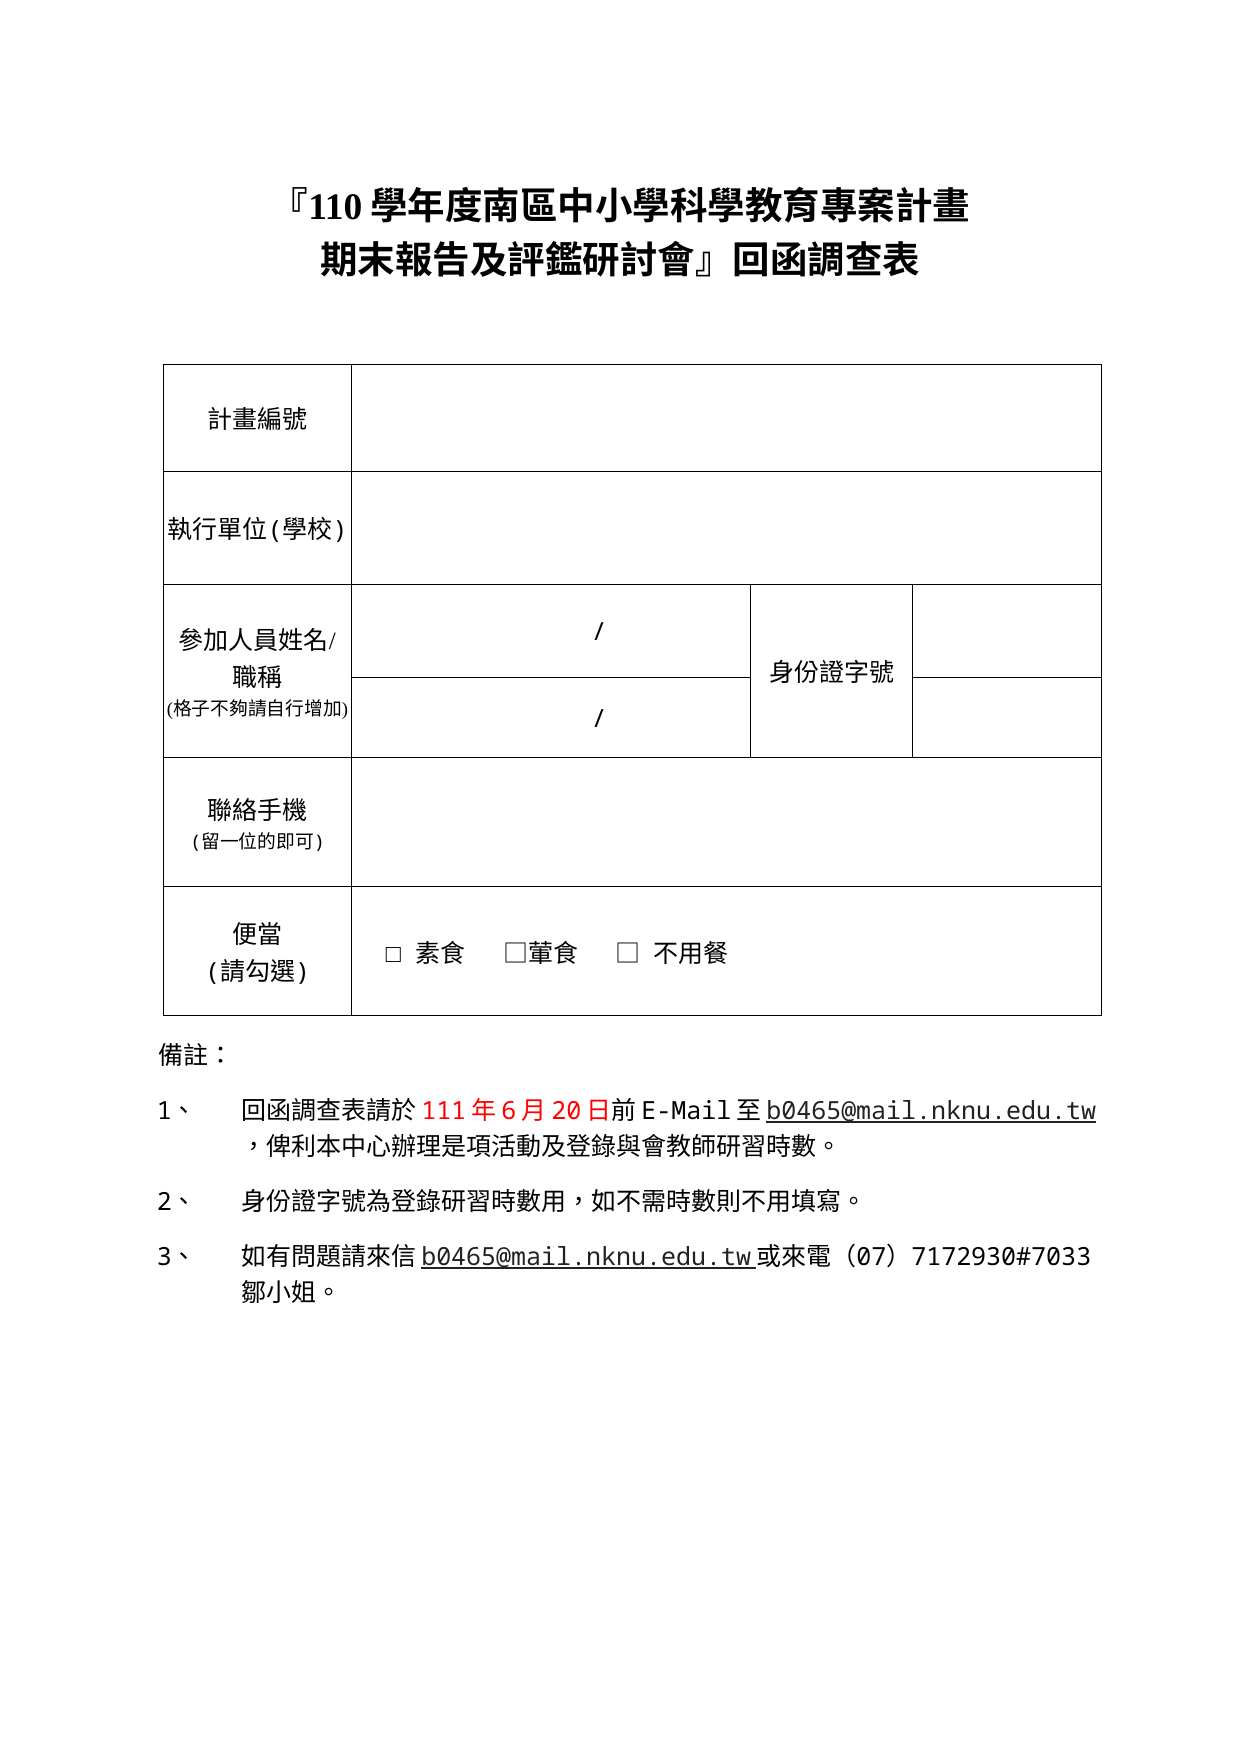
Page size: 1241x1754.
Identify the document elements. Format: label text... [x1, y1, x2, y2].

text 備註： [142, 1035, 1098, 1071]
table_cell 身份證字號 [751, 585, 912, 757]
table_header [352, 365, 1101, 471]
table_header 計畫編號 [164, 365, 351, 471]
table_cell [352, 472, 1101, 583]
list 回函調查表請於111年6月20日前E-Mail至b0465@mail.nknu.edu.tw ，俾利本中心辦理是項活動及登錄與會教師研習時數。 [157, 1090, 1098, 1163]
table_cell □ 素食 □葷食 □ 不用餐 [352, 887, 1101, 1015]
table_cell / [352, 678, 750, 757]
table_cell [352, 758, 1101, 886]
table_cell 便當 (請勾選) [164, 887, 351, 1015]
table_cell [913, 678, 1101, 757]
table_cell [913, 585, 1101, 677]
list 如有問題請來信b0465@mail.nknu.edu.tw或來電（07）7172930#7033 鄒小姐。 [157, 1236, 1098, 1309]
table_cell 聯絡手機 (留一位的即可) [164, 758, 351, 886]
table_cell 執行單位(學校) [164, 472, 351, 583]
list 身份證字號為登錄研習時數用，如不需時數則不用填寫。 [157, 1181, 1098, 1218]
text 『110學年度南區中小學科學教育專案計畫 [142, 176, 1098, 230]
text 期末報告及評鑑研討會』回函調查表 [142, 230, 1098, 284]
table_cell 參加人員姓名/職稱 (格子不夠請自行增加) [164, 585, 351, 757]
table_cell / [352, 585, 750, 677]
